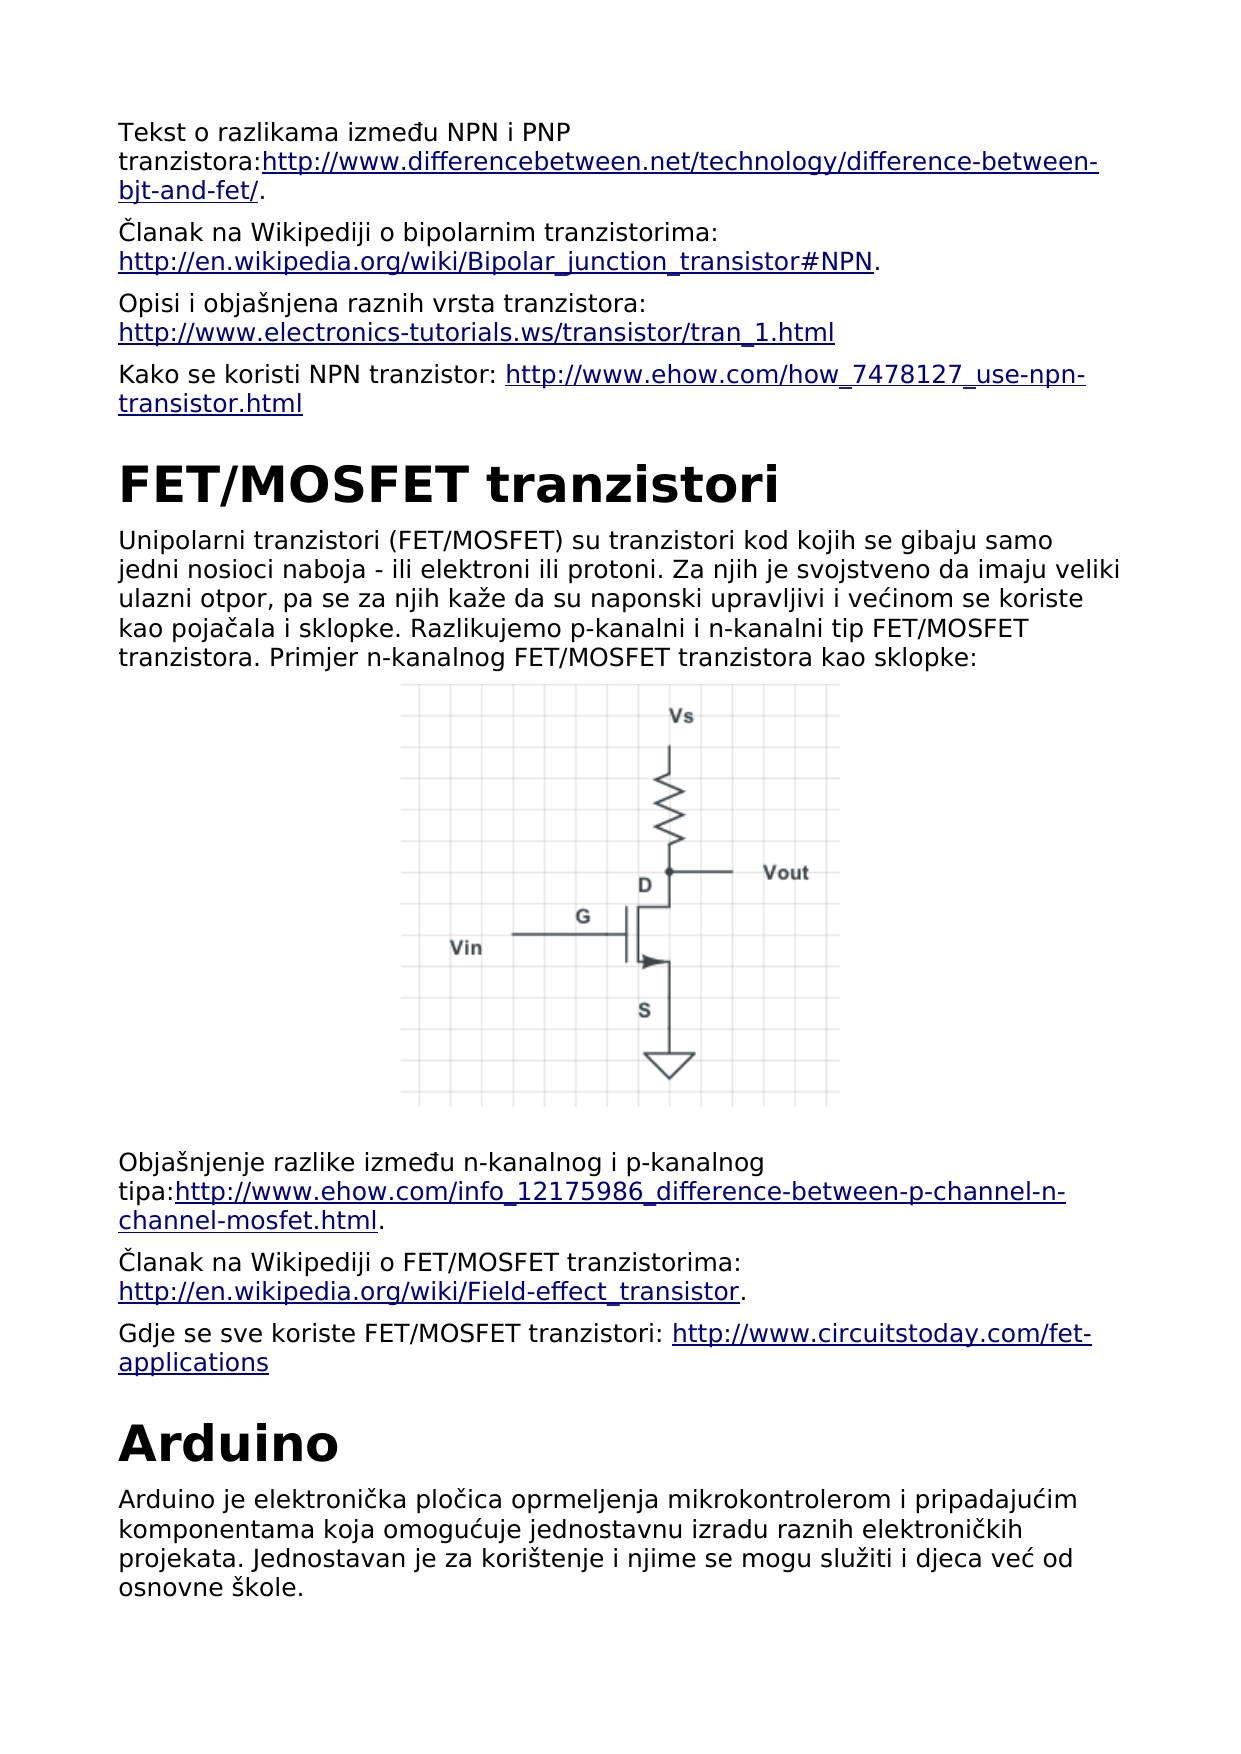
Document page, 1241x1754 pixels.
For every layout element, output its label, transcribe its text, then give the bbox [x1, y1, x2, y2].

text Unipolarni tranzistori (FET/MOSFET) su tranzistori kod kojih se gibaju samo jedni nosioci naboja - ili elektroni ili protoni. Za njih je svojstveno da imaju veliki ulazni otpor, pa se za njih kaže da su naponski upravljivi i većinom se koriste kao pojačala i sklopke. Razlikujemo p-kanalni i n-kanalni tip FET/MOSFET tranzistora. Primjer n-kanalnog FET/MOSFET tranzistora kao sklopke: [118, 526, 1122, 672]
text Arduino je elektronička pločica oprmeljenja mikrokontrolerom i pripadajućim komponentama koja omogućuje jednostavnu izradu raznih elektroničkih projekata. Jednostavan je za korištenje i njime se mogu služiti i djeca već od osnovne škole. [118, 1486, 1122, 1602]
text Članak na Wikipediji o FET/MOSFET tranzistorima: http://en.wikipedia.org/wiki/Field-effect_transistor. [118, 1248, 1122, 1307]
text Članak na Wikipediji o bipolarnim tranzistorima: http://en.wikipedia.org/wiki/Bipolar_junction_transistor#NPN. [118, 218, 1122, 276]
text Tekst o razlikama između NPN i PNP tranzistora:http://www.differencebetween.net/technology/difference-between-bjt-and-fet/. [118, 118, 1122, 206]
text Objašnjenje razlike između n-kanalnog i p-kanalnog tipa:http://www.ehow.com/info_12175986_difference-between-p-channel-n-channel-mosfet.html. [118, 1148, 1122, 1236]
picture [400, 684, 840, 1107]
text Opisi i objašnjena raznih vrsta tranzistora: http://www.electronics-tutorials.ws/transistor/tran_1.html [118, 289, 1122, 347]
text Gdje se sve koriste FET/MOSFET tranzistori: http://www.circuitstoday.com/fet-applications [118, 1319, 1122, 1377]
subtitle Arduino [118, 1415, 1122, 1473]
text Kako se koristi NPN tranzistor: http://www.ehow.com/how_7478127_use-npn-transistor.html [118, 360, 1122, 418]
subtitle FET/MOSFET tranzistori [118, 456, 1122, 514]
